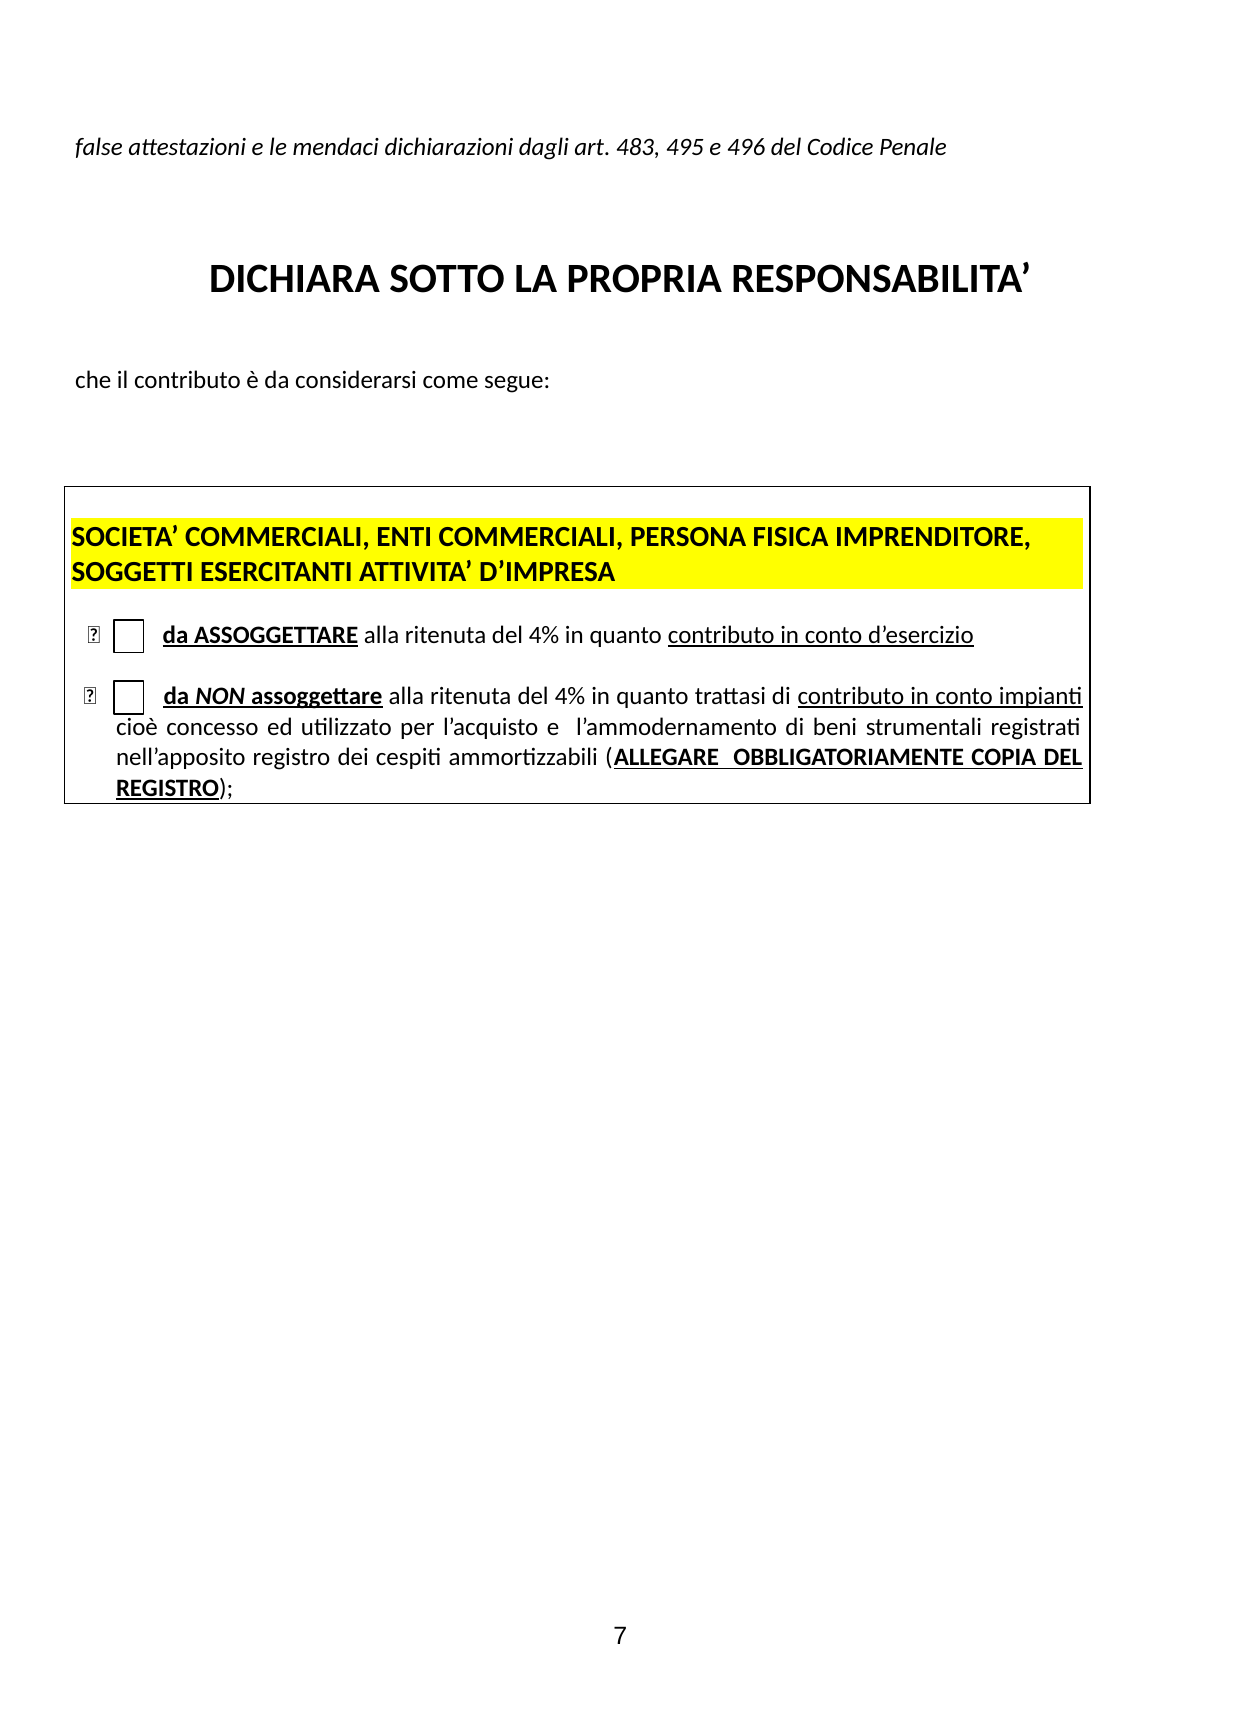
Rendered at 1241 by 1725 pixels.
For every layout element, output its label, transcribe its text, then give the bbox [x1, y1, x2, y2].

subtitle DICHIARA SOTTO LA PROPRIA RESPONSABILITA’ [75, 252, 1165, 303]
text che il contributo è da considerarsi come segue: [75, 364, 1165, 394]
text false attestazioni e le mendaci dichiarazioni dagli art. 483, 495 e 496 del Codice Penale [75, 133, 1165, 161]
table_header SOCIETA’ COMMERCIALI, ENTI COMMERCIALI, PERSONA FISICA IMPRENDITORE, SOGGETTI ESERCITANTI ATTIVITA’ D’IMPRESA  da ASSOGGETTARE alla ritenuta del 4% in quanto contributo in conto d’esercizio  da NON assoggettare alla ritenuta del 4% in quanto trattasi di contributo in conto impianti cioè concesso ed utilizzato per l’acquisto e l’ammodernamento di beni strumentali registrati nell’apposito registro dei cespiti ammortizzabili (ALLEGARE OBBLIGATORIAMENTE COPIA DEL REGISTRO); [65, 487, 1089, 803]
